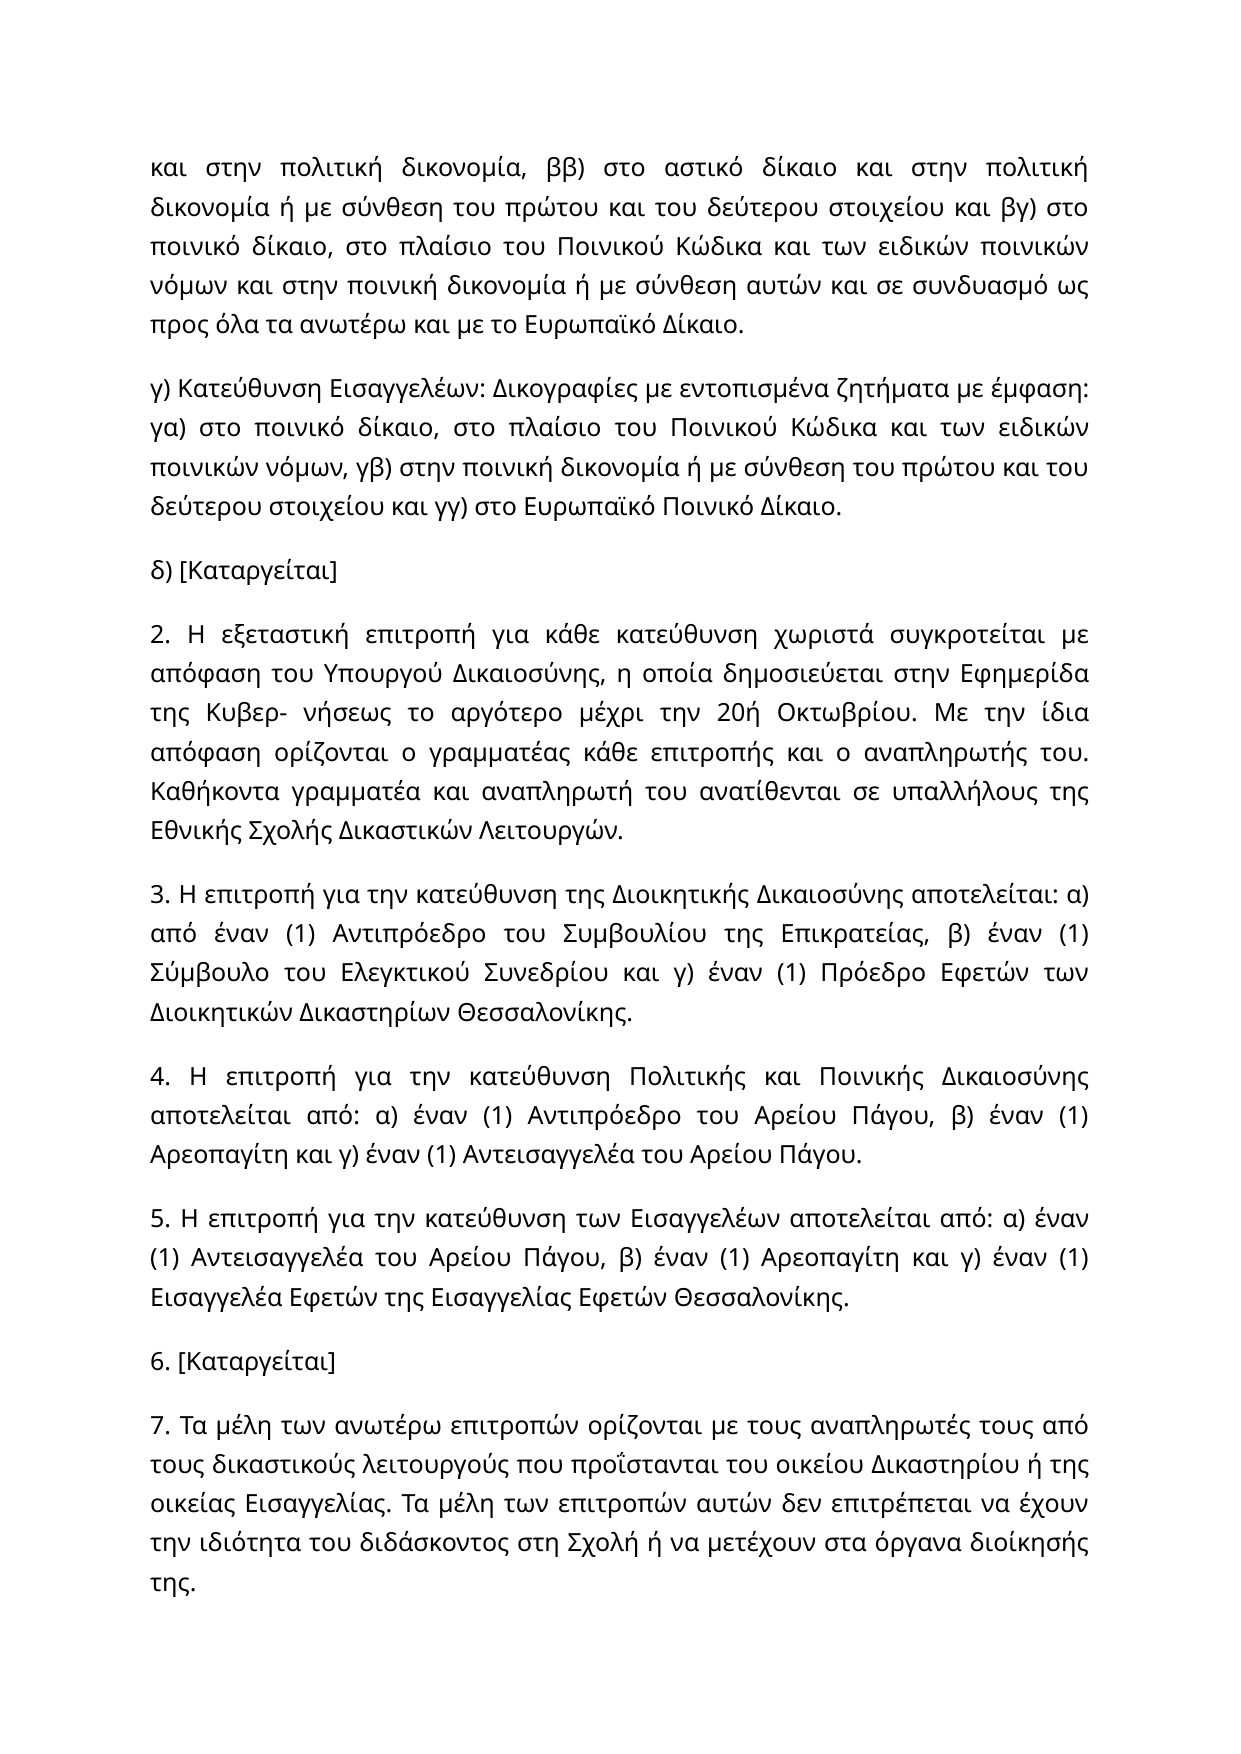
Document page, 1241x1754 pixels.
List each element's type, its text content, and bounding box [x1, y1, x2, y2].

text 7. Τα μέλη των ανωτέρω επιτροπών ορίζονται με τους αναπληρωτές τους από τους δικαστικούς λειτουργούς που προΐστανται του οικείου Δικαστηρίου ή της οικείας Εισαγγελίας. Τα μέλη των επιτροπών αυτών δεν επιτρέπεται να έχουν την ιδιότητα του διδάσκοντος στη Σχολή ή να μετέχουν στα όργανα διοίκησής της. [150, 1407, 1090, 1598]
text 2. Η εξεταστική επιτροπή για κάθε κατεύθυνση χωριστά συγκροτείται με απόφαση του Υπουργού Δικαιοσύνης, η οποία δημοσιεύεται στην Εφημερίδα της Κυβερ- νήσεως το αργότερο μέχρι την 20ή Οκτωβρίου. Με την ίδια απόφαση ορίζονται ο γραμματέας κάθε επιτροπής και ο αναπληρωτής του. Καθήκοντα γραμματέα και αναπληρωτή του ανατίθενται σε υπαλλήλους της Εθνικής Σχολής Δικαστικών Λειτουργών. [150, 617, 1090, 847]
text γ) Κατεύθυνση Εισαγγελέων: Δικογραφίες με εντοπισμένα ζητήματα με έμφαση: γα) στο ποινικό δίκαιο, στο πλαίσιο του Ποινικού Κώδικα και των ειδικών ποινικών νόμων, γβ) στην ποινική δικονομία ή με σύνθεση του πρώτου και του δεύτερου στοιχείου και γγ) στο Ευρωπαϊκό Ποινικό Δίκαιο. [150, 371, 1090, 522]
text 6. [Καταργείται] [150, 1343, 1090, 1377]
text δ) [Καταργείται] [150, 552, 1090, 587]
text 3. Η επιτροπή για την κατεύθυνση της Διοικητικής Δικαιοσύνης αποτελείται: α) από έναν (1) Αντιπρόεδρο του Συμβουλίου της Επικρατείας, β) έναν (1) Σύμβουλο του Ελεγκτικού Συνεδρίου και γ) έναν (1) Πρόεδρο Εφετών των Διοικητικών Δικαστηρίων Θεσσαλονίκης. [150, 877, 1090, 1028]
text 5. Η επιτροπή για την κατεύθυνση των Εισαγγελέων αποτελείται από: α) έναν (1) Αντεισαγγελέα του Αρείου Πάγου, β) έναν (1) Αρεοπαγίτη και γ) έναν (1) Εισαγγελέα Εφετών της Εισαγγελίας Εφετών Θεσσαλονίκης. [150, 1201, 1090, 1313]
text 4. Η επιτροπή για την κατεύθυνση Πολιτικής και Ποινικής Δικαιοσύνης αποτελείται από: α) έναν (1) Αντιπρόεδρο του Αρείου Πάγου, β) έναν (1) Αρεοπαγίτη και γ) έναν (1) Αντεισαγγελέα του Αρείου Πάγου. [150, 1058, 1090, 1171]
text και στην πολιτική δικονομία, ββ) στο αστικό δίκαιο και στην πολιτική δικονομία ή με σύνθεση του πρώτου και του δεύτερου στοιχείου και βγ) στο ποινικό δίκαιο, στο πλαίσιο του Ποινικού Κώδικα και των ειδικών ποινικών νόμων και στην ποινική δικονομία ή με σύνθεση αυτών και σε συνδυασμό ως προς όλα τα ανωτέρω και με το Ευρωπαϊκό Δίκαιο. [150, 150, 1090, 341]
